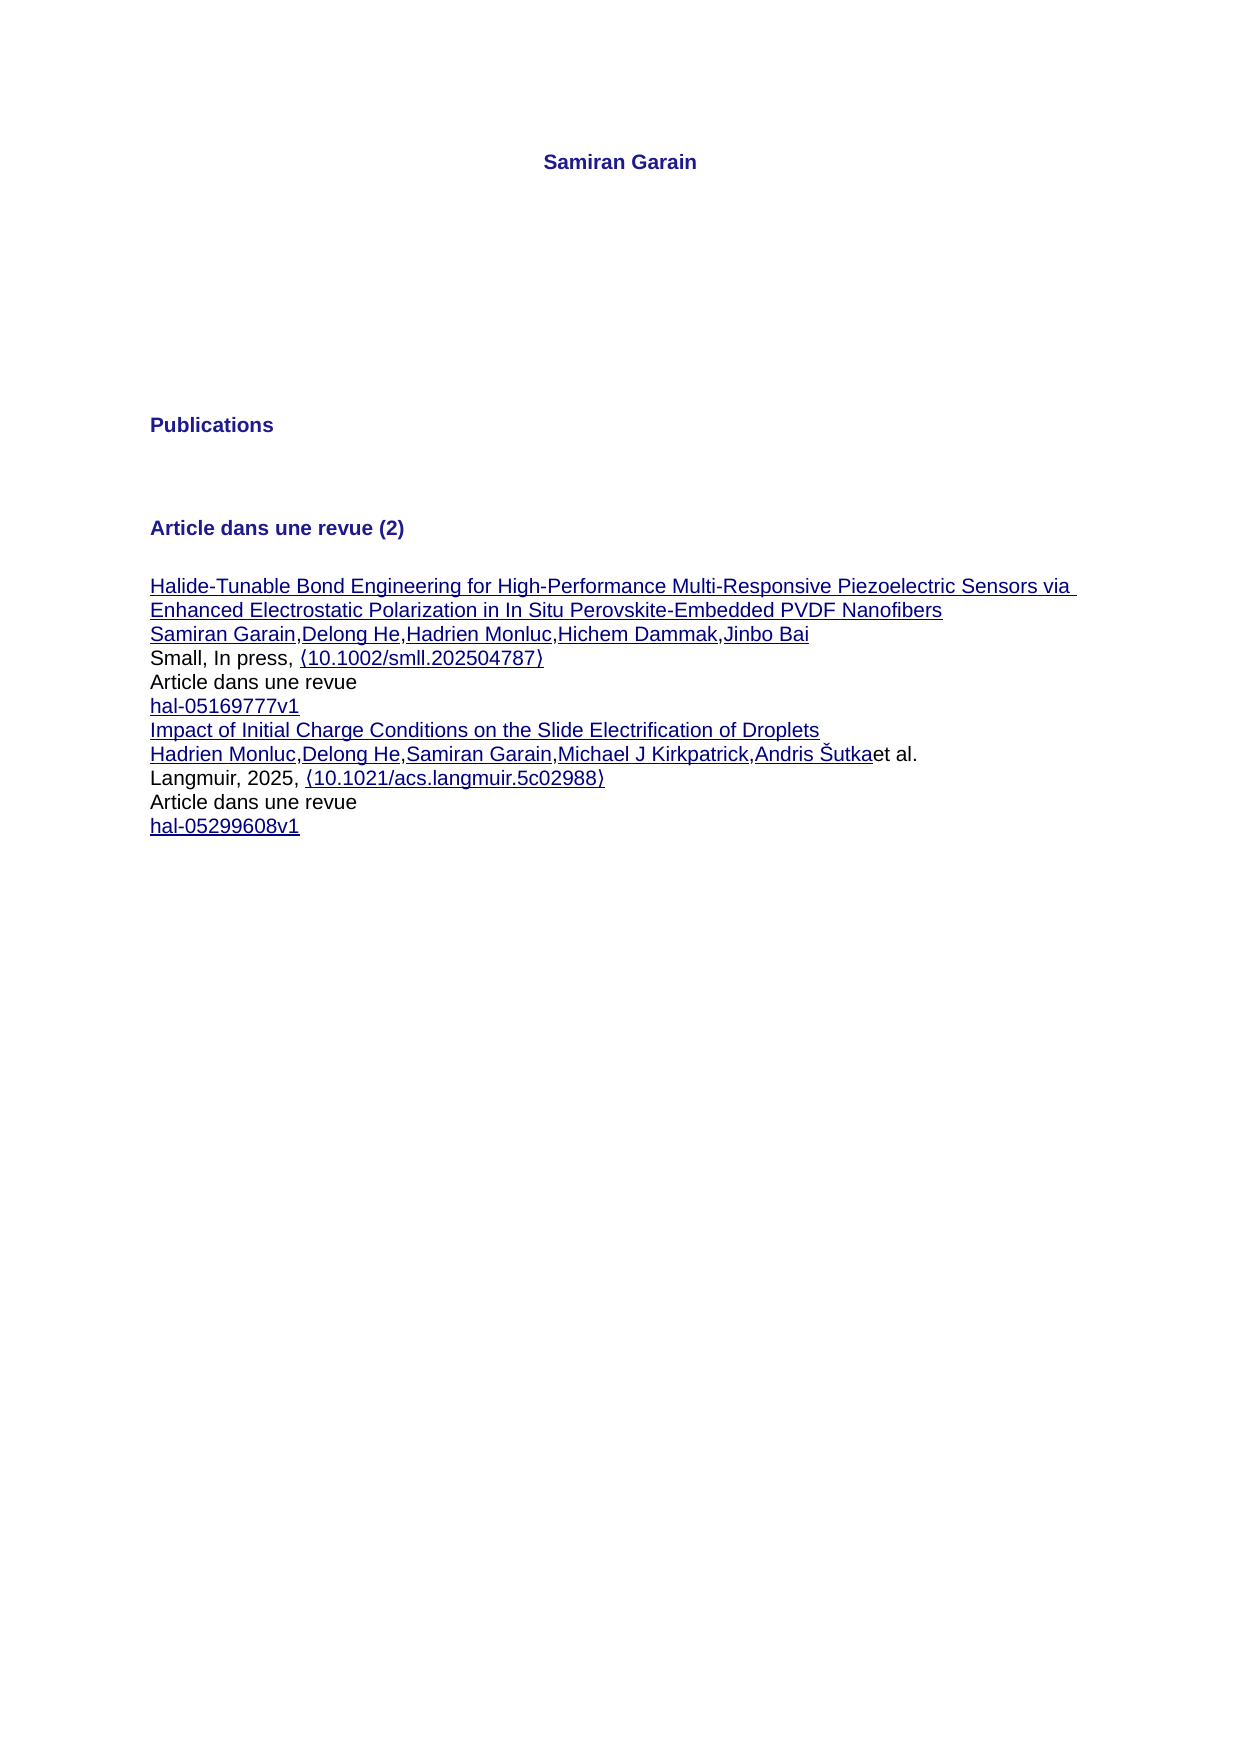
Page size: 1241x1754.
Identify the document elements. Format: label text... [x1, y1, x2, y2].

table_cell Impact of Initial Charge Conditions on the Slide Electrification of Droplets Hadrien Monluc,Delong He,Samiran Garain,Michael J Kirkpatrick,Andris Šutkaet al. Langmuir, 2025, ⟨10.1021/acs.langmuir.5c02988⟩ Article dans une revue hal-05299608v1 [150, 718, 1090, 837]
subtitle Samiran Garain [150, 150, 1090, 174]
subtitle Article dans une revue (2) [150, 516, 1090, 539]
subtitle Publications [150, 412, 1090, 436]
table_header Halide‐Tunable Bond Engineering for High‐Performance Multi‐Responsive Piezoelectric Sensors via Enhanced Electrostatic Polarization in In Situ Perovskite‐Embedded PVDF Nanofibers Samiran Garain,Delong He,Hadrien Monluc,Hichem Dammak,Jinbo Bai Small, In press, ⟨10.1002/smll.202504787⟩ Article dans une revue hal-05169777v1 [150, 574, 1090, 718]
